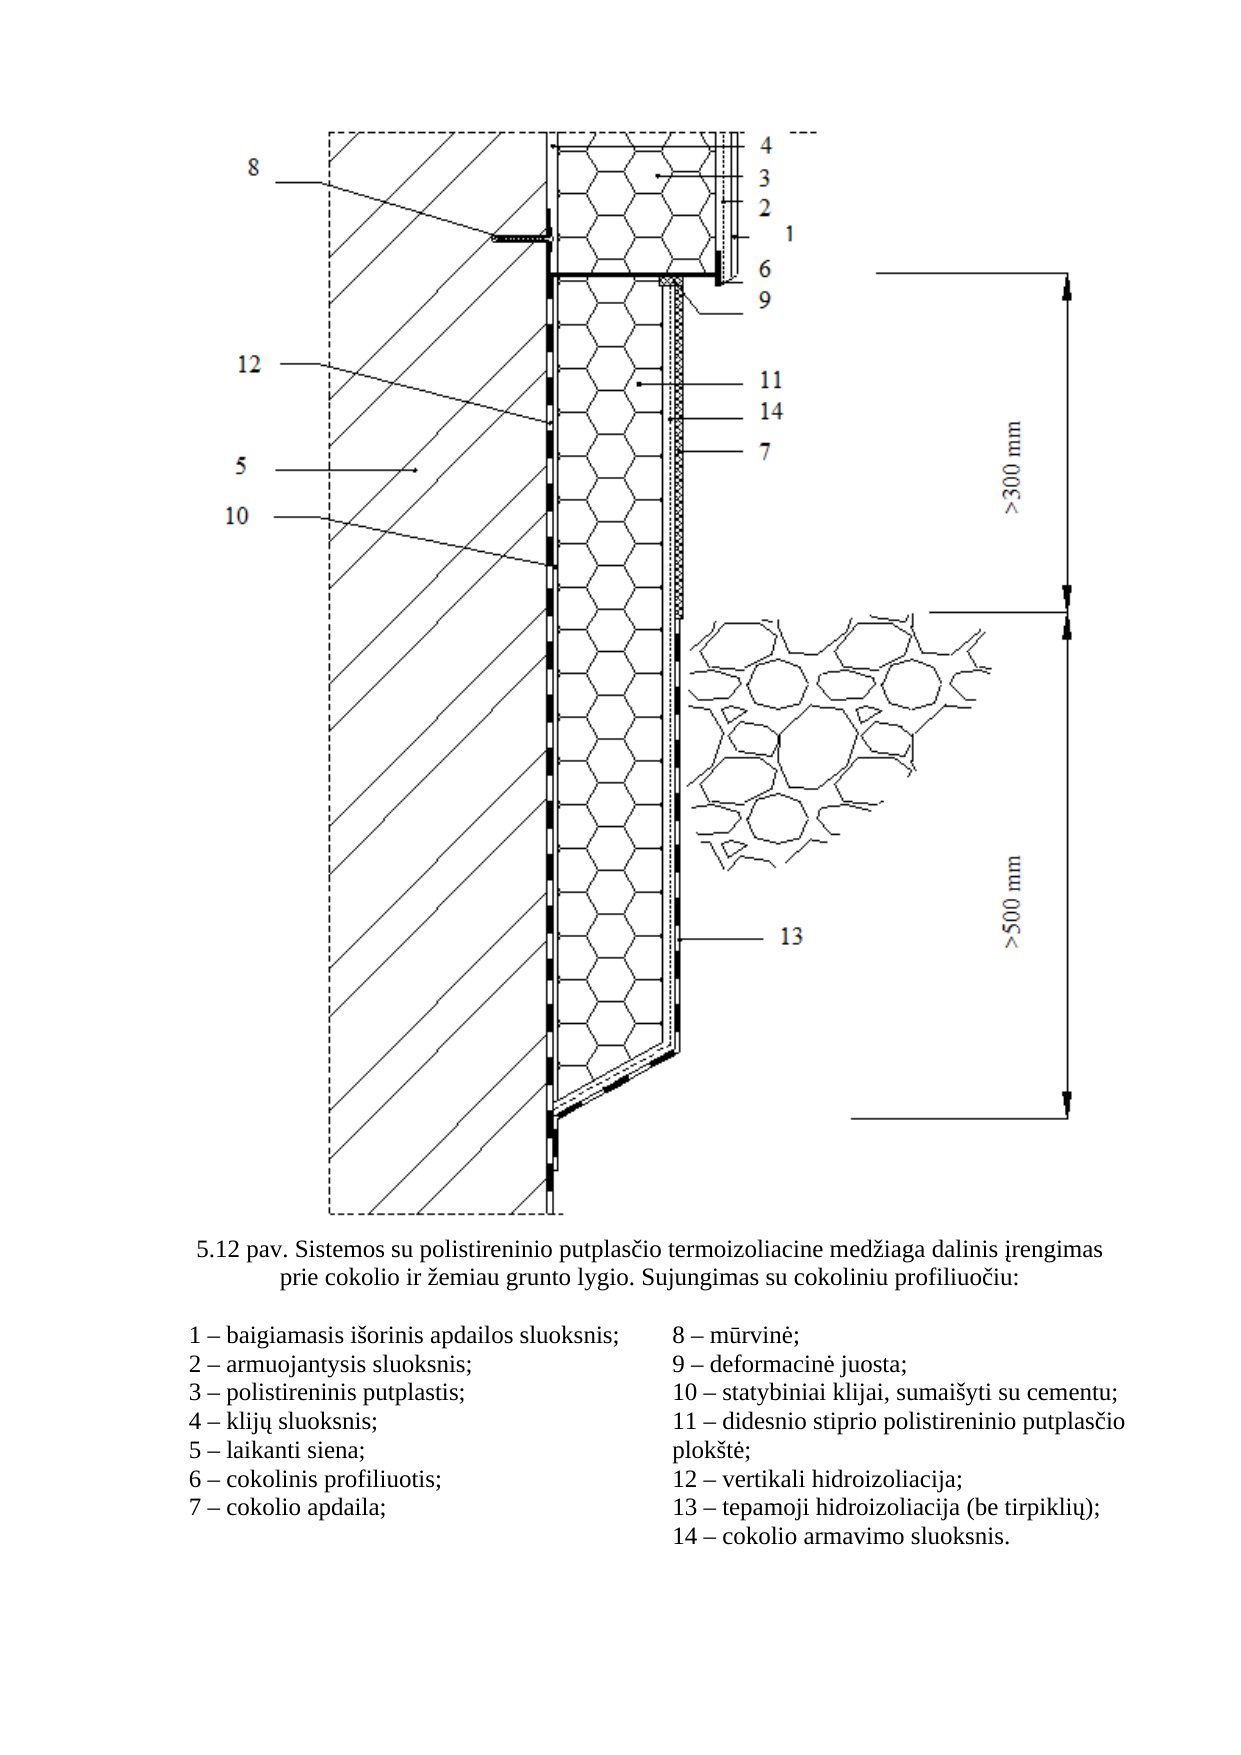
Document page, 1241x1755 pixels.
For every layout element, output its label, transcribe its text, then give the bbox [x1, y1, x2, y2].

text 5.12 pav. Sistemos su polistireninio putplasčio termoizoliacine medžiaga dalinis įrengimas prie cokolio ir žemiau grunto lygio. Sujungimas su cokoliniu profiliuočiu: [177, 1234, 1122, 1291]
table_header 8 – mūrvinė; 9 – deformacinė juosta; 10 – statybiniai klijai, sumaišyti su cementu; 11 – didesnio stiprio polistireninio putplasčio plokštė; 12 – vertikali hidroizoliacija; 13 – tepamoji hidroizoliacija (be tirpiklių); 14 – cokolio armavimo sluoksnis. [661, 1320, 1144, 1550]
table_header 1 – baigiamasis išorinis apdailos sluoksnis; 2 – armuojantysis sluoksnis; 3 – polistireninis putplastis; 4 – klijų sluoksnis; 5 – laikanti siena; 6 – cokolinis profiliuotis; 7 – cokolio apdaila; [177, 1320, 661, 1550]
